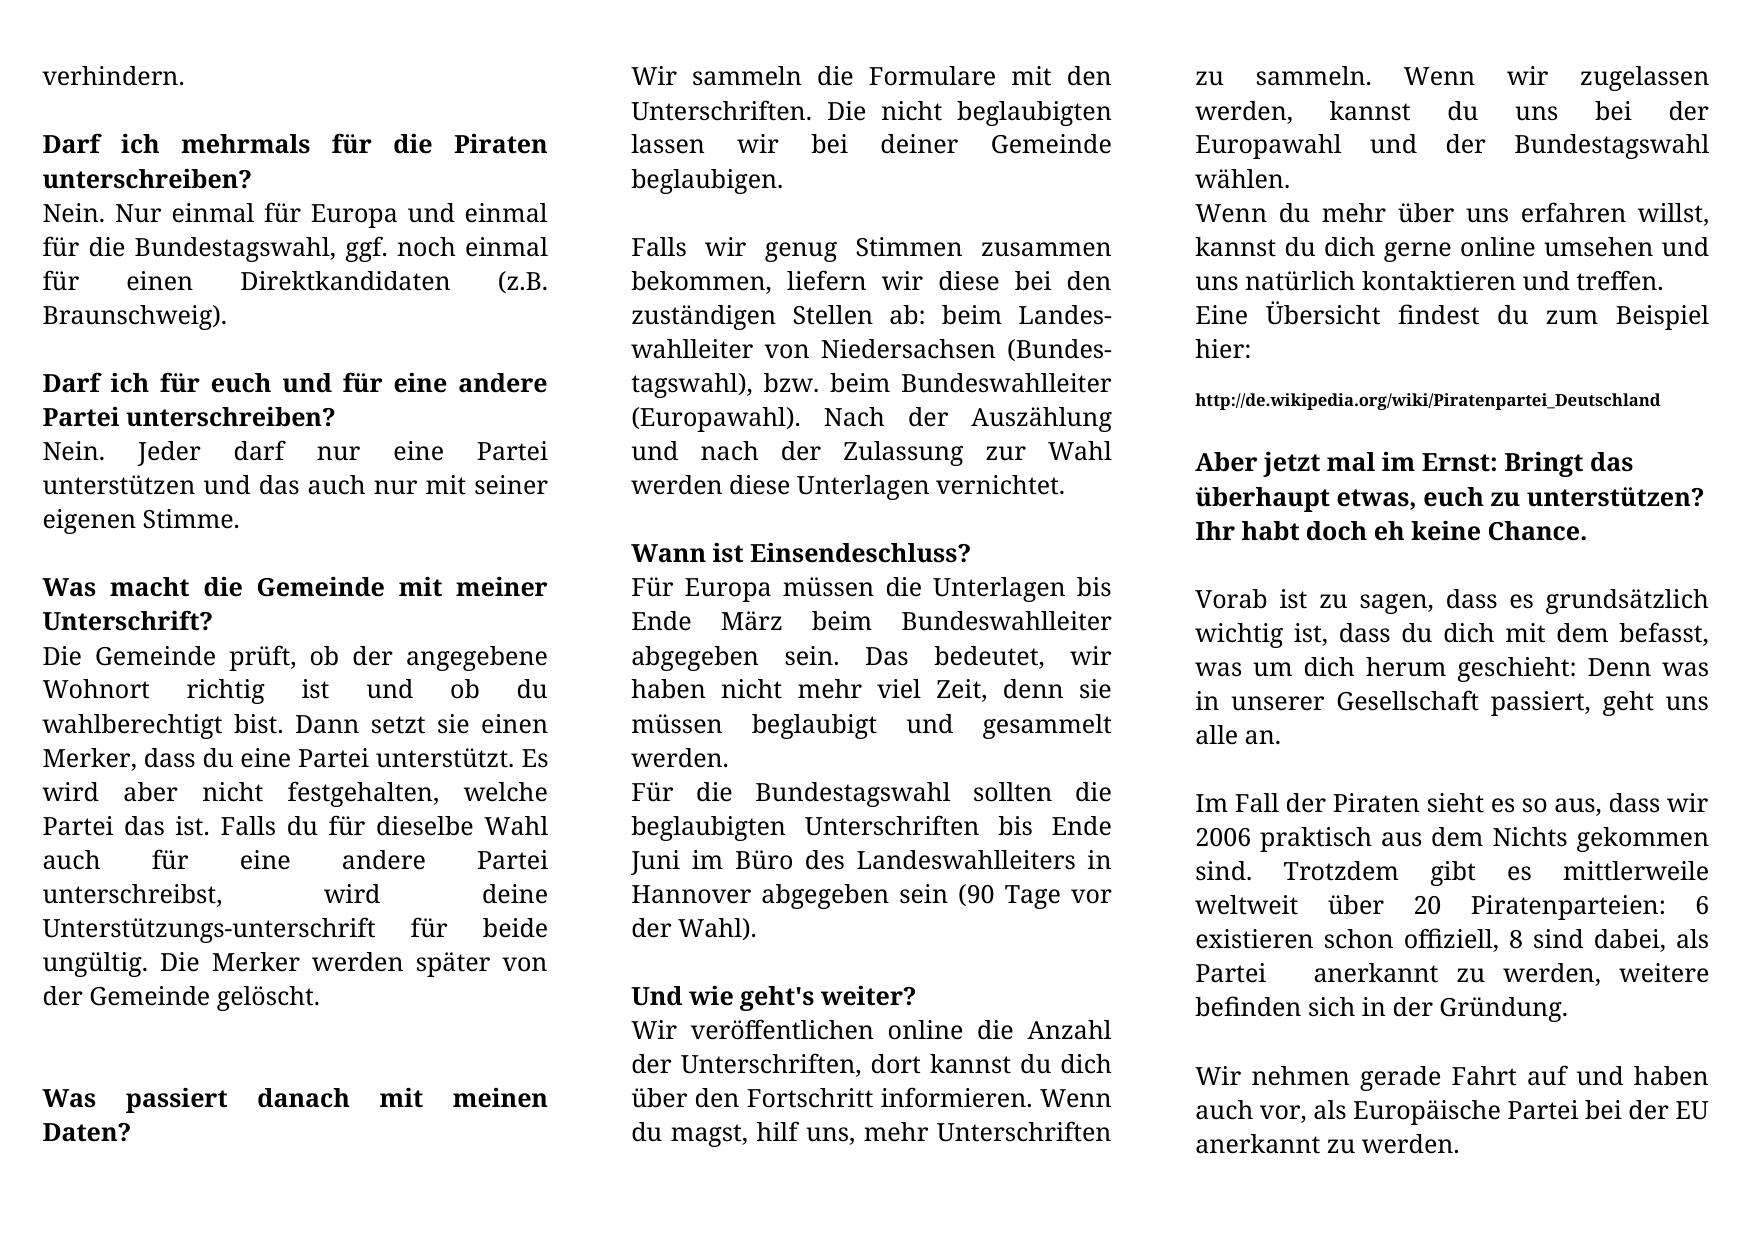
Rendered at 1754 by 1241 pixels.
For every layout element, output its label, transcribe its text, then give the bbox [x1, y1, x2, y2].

text Und wie geht's weiter? [631, 979, 1112, 1013]
text Falls wir genug Stimmen zusammen bekommen, liefern wir diese bei den zuständigen Stellen ab: beim Landes-wahlleiter von Niedersachsen (Bundes-tagswahl), bzw. beim Bundeswahlleiter (Europawahl). Nach der Auszählung und nach der Zulassung zur Wahl werden diese Unterlagen vernichtet. [631, 229, 1112, 502]
text Wir nehmen gerade Fahrt auf und haben auch vor, als Europäische Partei bei der EU anerkannt zu werden. [1195, 1058, 1709, 1160]
text Was passiert danach mit meinen Daten? [42, 1081, 548, 1149]
text http://de.wikipedia.org/wiki/Piratenpartei_Deutschland [1195, 388, 1709, 411]
text Vorab ist zu sagen, dass es grundsätzlich wichtig ist, dass du dich mit dem befasst, was um dich herum geschieht: Denn was in unserer Gesellschaft passiert, geht uns alle an. [1195, 581, 1709, 752]
text Eine Übersicht findest du zum Beispiel hier: [1195, 297, 1709, 366]
text Darf ich mehrmals für die Piraten unterschreiben? [42, 127, 548, 195]
text Wir veröffentlichen online die Anzahl der Unterschriften, dort kannst du dich über den Fortschritt informieren. Wenn du magst, hilf uns, mehr Unterschriften [631, 1013, 1112, 1149]
text Was macht die Gemeinde mit meiner Unterschrift? [42, 570, 548, 638]
text Im Fall der Piraten sieht es so aus, dass wir 2006 praktisch aus dem Nichts gekommen sind. Trotzdem gibt es mittlerweile weltweit über 20 Piratenparteien: 6 existieren schon offiziell, 8 sind dabei, als Partei anerkannt zu werden, weitere befinden sich in der Gründung. [1195, 786, 1709, 1024]
text Wenn du mehr über uns erfahren willst, kannst du dich gerne online umsehen und uns natürlich kontaktieren und treffen. [1195, 195, 1709, 297]
text Aber jetzt mal im Ernst: Bringt das überhaupt etwas, euch zu unterstützen? Ihr habt doch eh keine Chance. [1195, 445, 1709, 547]
text Nein. Nur einmal für Europa und einmal für die Bundestagswahl, ggf. noch einmal für einen Direktkandidaten (z.B. Braunschweig). [42, 195, 548, 332]
text Nein. Jeder darf nur eine Partei unterstützen und das auch nur mit seiner eigenen Stimme. [42, 434, 548, 536]
text Wann ist Einsendeschluss? [631, 536, 1112, 570]
text Darf ich für euch und für eine andere Partei unterschreiben? [42, 366, 548, 434]
text Für die Bundestagswahl sollten die beglaubigten Unterschriften bis Ende Juni im Büro des Landeswahlleiters in Hannover abgegeben sein (90 Tage vor der Wahl). [631, 774, 1112, 945]
text Für Europa müssen die Unterlagen bis Ende März beim Bundeswahlleiter abgegeben sein. Das bedeutet, wir haben nicht mehr viel Zeit, denn sie müssen beglaubigt und gesammelt werden. [631, 570, 1112, 774]
text verhindern. [42, 59, 548, 93]
text Wir sammeln die Formulare mit den Unterschriften. Die nicht beglaubigten lassen wir bei deiner Gemeinde beglaubigen. [631, 59, 1112, 195]
text Die Gemeinde prüft, ob der angegebene Wohnort richtig ist und ob du wahlberechtigt bist. Dann setzt sie einen Merker, dass du eine Partei unterstützt. Es wird aber nicht festgehalten, welche Partei das ist. Falls du für dieselbe Wahl auch für eine andere Partei unterschreibst, wird deine Unterstützungs-unterschrift für beide ungültig. Die Merker werden später von der Gemeinde gelöscht. [42, 638, 548, 1013]
text zu sammeln. Wenn wir zugelassen werden, kannst du uns bei der Europawahl und der Bundestagswahl wählen. [1195, 59, 1709, 195]
